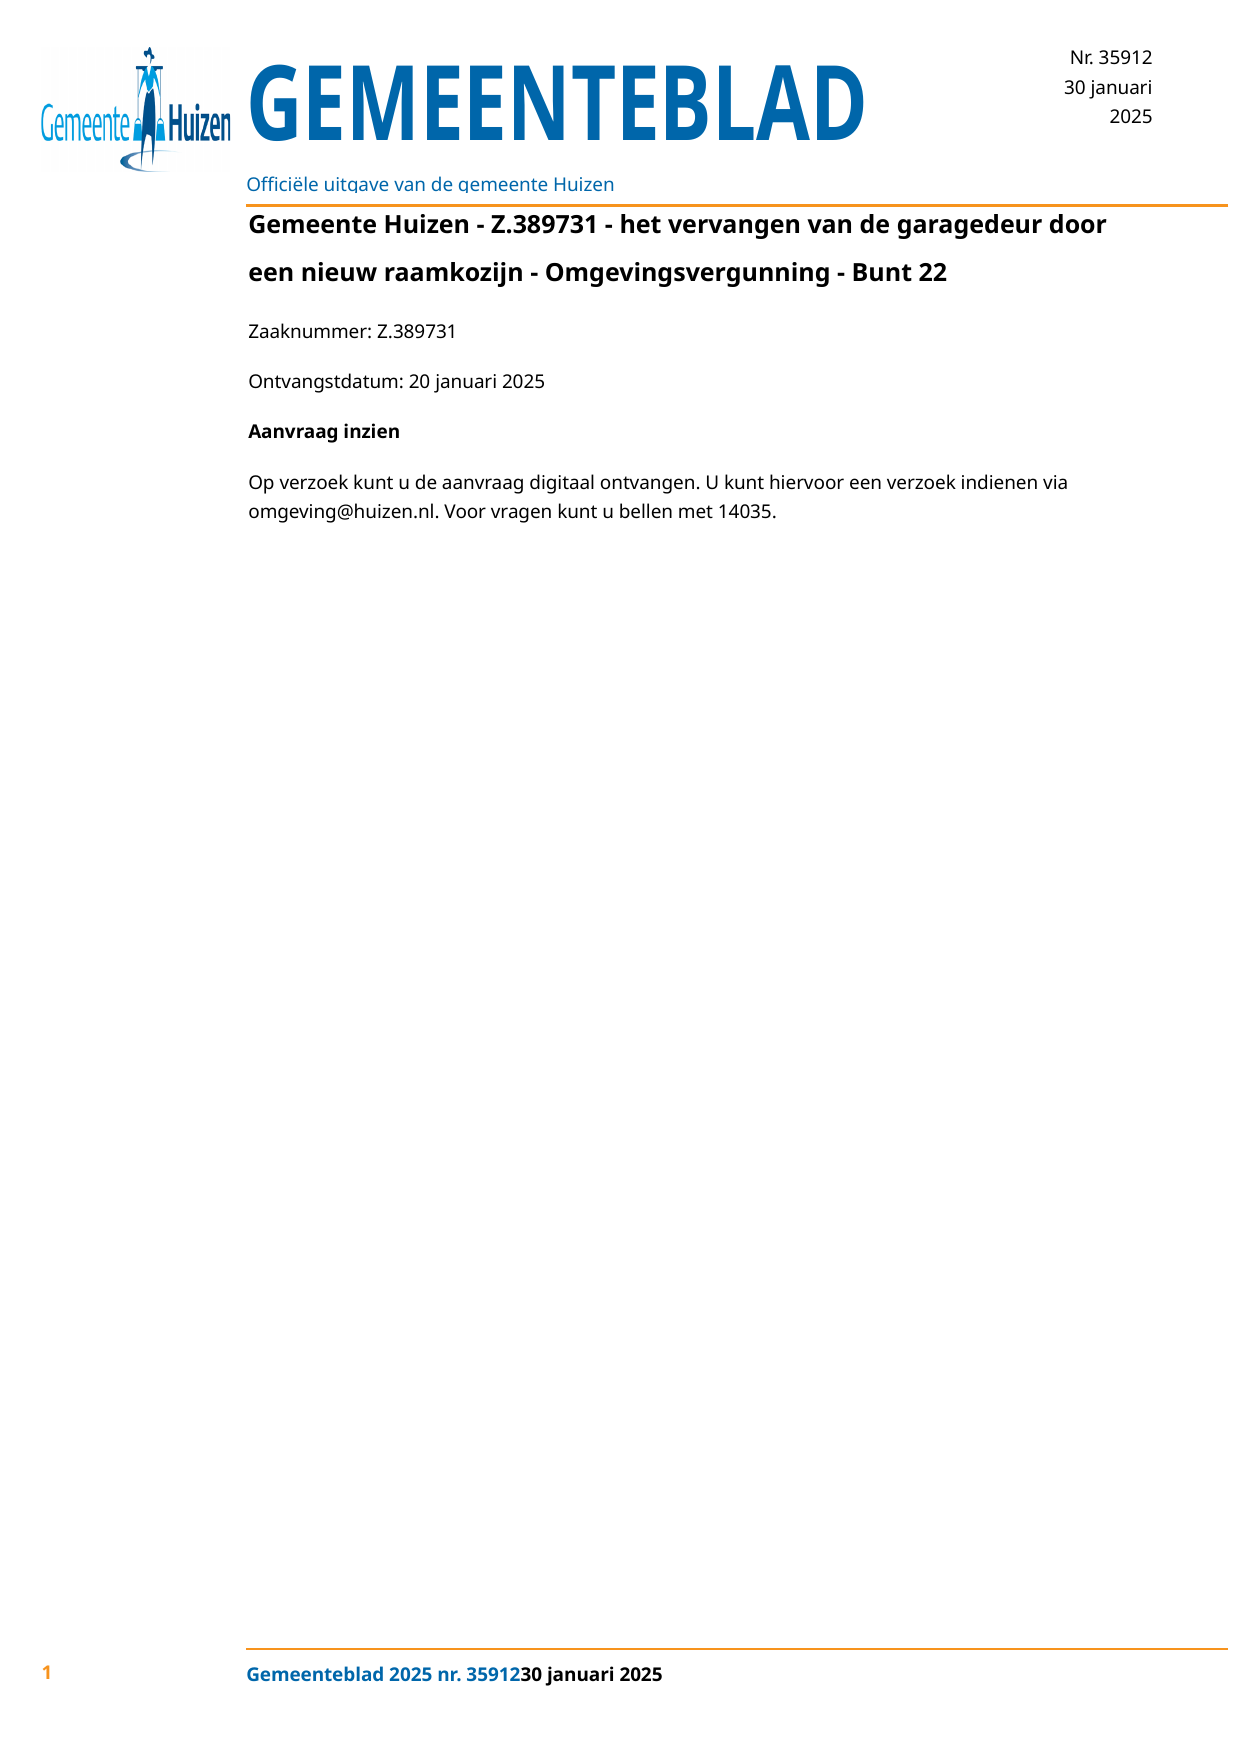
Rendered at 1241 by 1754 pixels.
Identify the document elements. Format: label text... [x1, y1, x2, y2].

text Ontvangstdatum: 20 januari 2025 [248, 368, 1152, 394]
text Aanvraag inzien [248, 419, 1152, 444]
picture [41, 47, 231, 172]
text Gemeente Huizen - Z.389731 - het vervangen van de garagedeur door een nieuw raamkozijn - Omgevingsvergunning - Bunt 22 [248, 207, 1152, 288]
text Zaaknummer: Z.389731 [248, 318, 1152, 344]
text Op verzoek kunt u de aanvraag digitaal ontvangen. U kunt hiervoor een verzoek indienen via omgeving@huizen.nl. Voor vragen kunt u bellen met 14035. [248, 469, 1152, 524]
